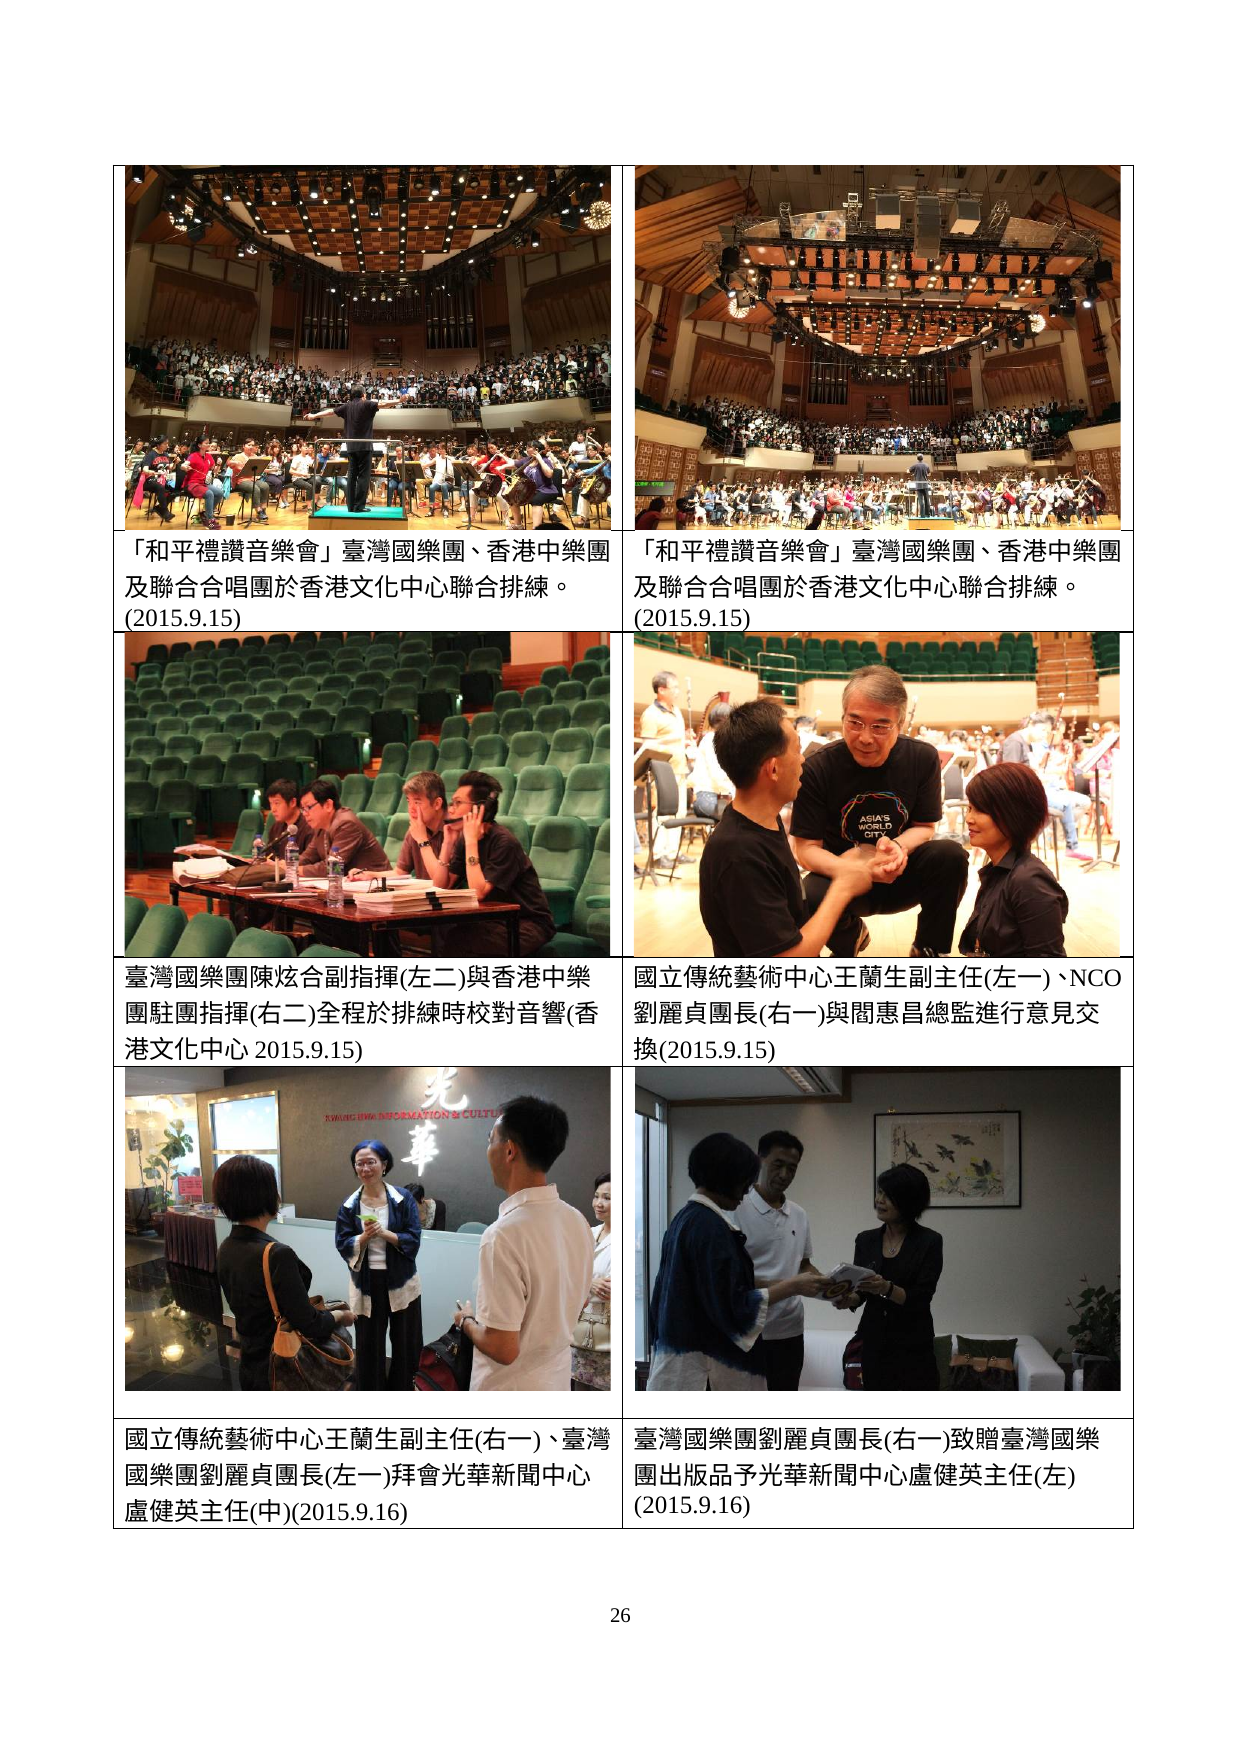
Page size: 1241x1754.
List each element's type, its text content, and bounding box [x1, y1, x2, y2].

table_cell 臺灣國樂團劉麗貞團長(右一)致贈臺灣國樂團出版品予光華新聞中心盧健英主任(左)(2015.9.16) [623, 1419, 1133, 1528]
table_cell [635, 166, 1133, 531]
picture [633, 632, 1120, 957]
table_cell [623, 633, 633, 956]
picture [635, 1067, 1121, 1391]
table_cell 「和平禮讚音樂會」臺灣國樂團、香港中樂團及聯合合唱團於香港文化中心聯合排練。(2015.9.15) [114, 531, 622, 631]
table_cell [611, 633, 622, 956]
table_cell [114, 1067, 622, 1418]
table_cell [623, 1067, 1133, 1418]
table_cell 「和平禮讚音樂會」臺灣國樂團、香港中樂團及聯合合唱團於香港文化中心聯合排練。(2015.9.15) [623, 531, 1133, 631]
table_cell [1120, 633, 1133, 956]
picture [125, 165, 611, 530]
picture [124, 632, 611, 957]
table_cell [623, 166, 634, 530]
picture [125, 1067, 611, 1391]
table_cell [114, 633, 124, 956]
table_cell 國立傳統藝術中心王蘭生副主任(左一)、NCO劉麗貞團長(右一)與閻惠昌總監進行意見交換(2015.9.15) [623, 958, 1133, 1066]
table_cell 國立傳統藝術中心王蘭生副主任(右一)、臺灣國樂團劉麗貞團長(左一)拜會光華新聞中心盧健英主任(中)(2015.9.16) [114, 1419, 622, 1528]
table_cell [114, 166, 622, 531]
table_cell 臺灣國樂團陳炫合副指揮(左二)與香港中樂團駐團指揮(右二)全程於排練時校對音響(香港文化中心2015.9.15) [114, 958, 622, 1066]
picture [634, 165, 1121, 530]
